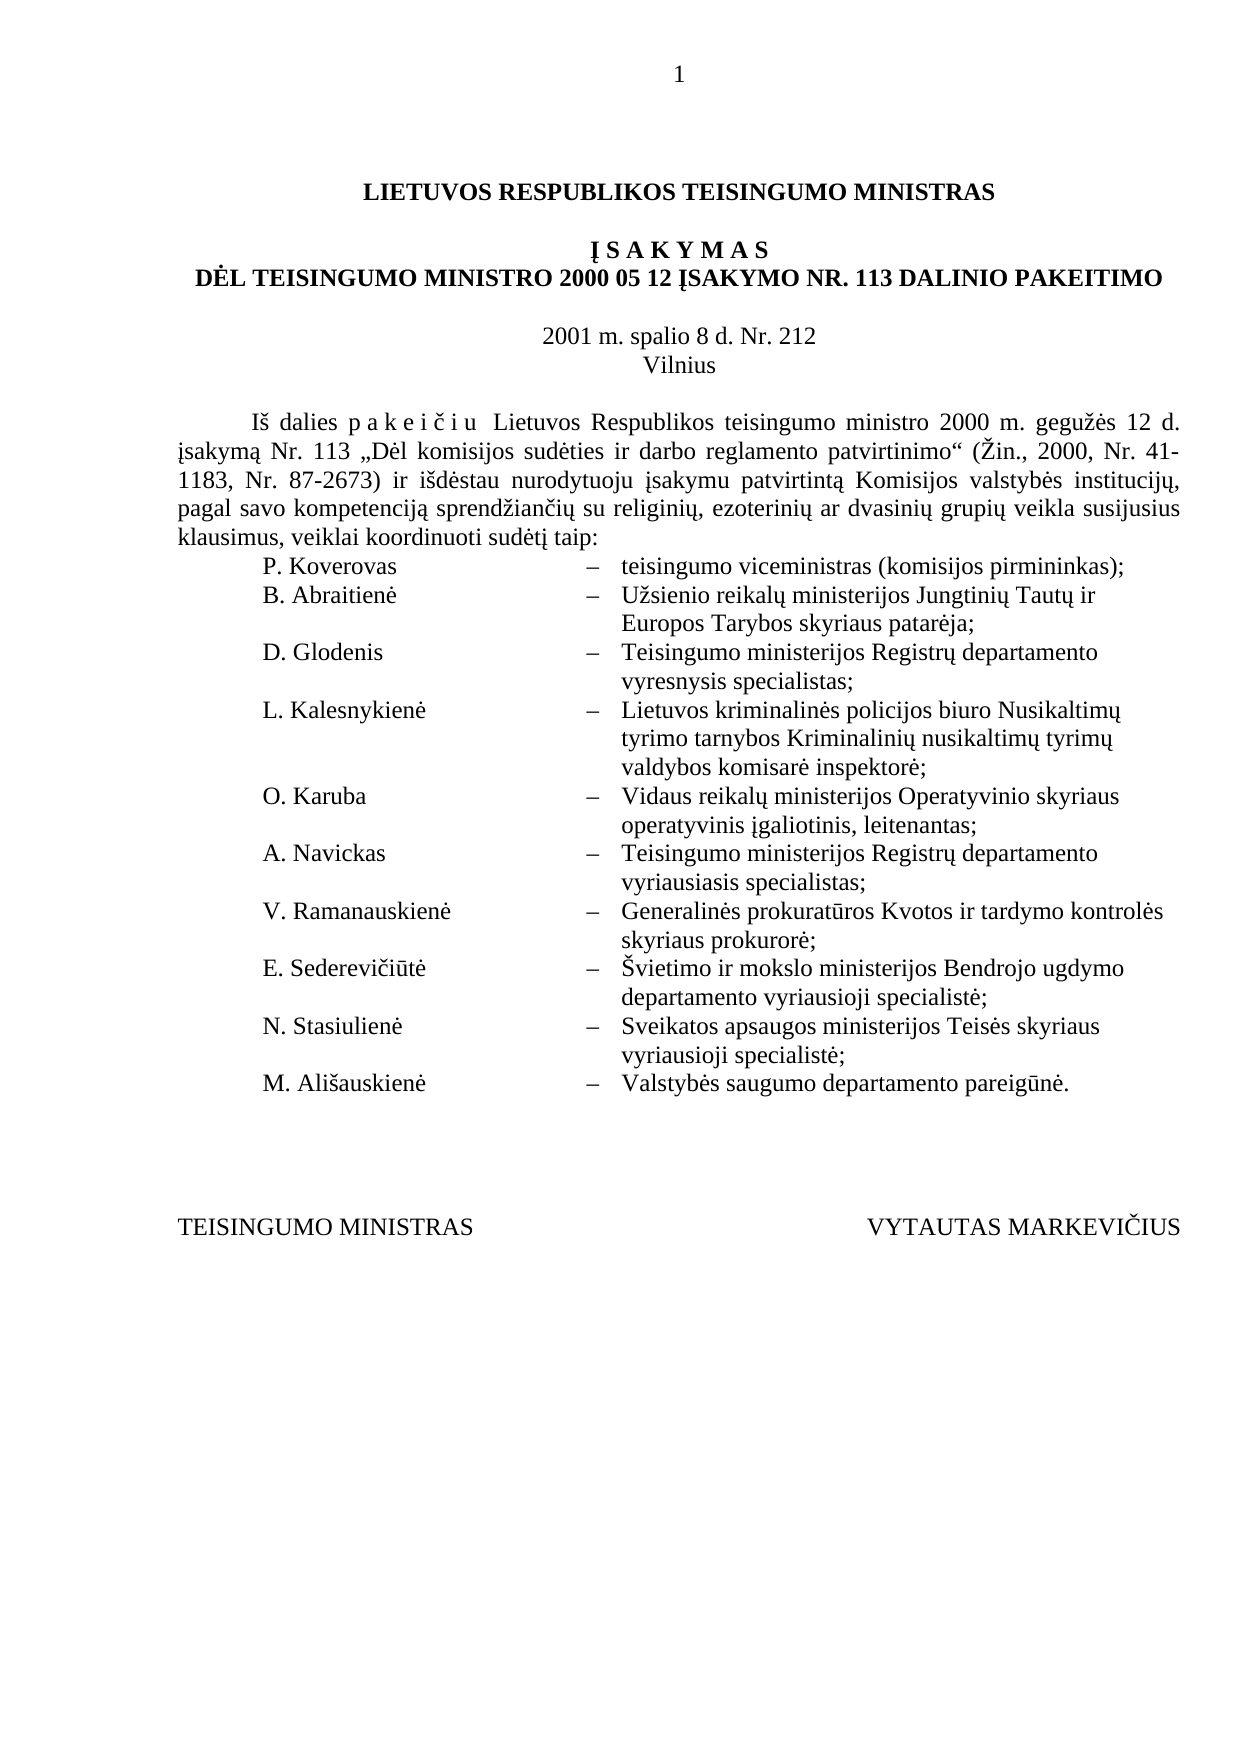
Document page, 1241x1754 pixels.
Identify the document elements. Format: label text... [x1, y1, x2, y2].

table_cell – [557, 1011, 610, 1068]
table_cell Valstybės saugumo departamento pareigūnė. [610, 1069, 1181, 1097]
table_cell M. Ališauskienė [177, 1069, 557, 1097]
table_cell – [557, 896, 610, 953]
table_cell – [557, 781, 610, 838]
text Iš dalies pakeičiu Lietuvos Respublikos teisingumo ministro 2000 m. gegužės 12 d. įsakymą Nr. 113 „Dėl komisijos sudėties ir darbo reglamento patvirtinimo“ (Žin., 2000, Nr. 41-1183, Nr. 87-2673) ir išdėstau nurodytuoju įsakymu patvirtintą Komisijos valstybės institucijų, pagal savo kompetenciją sprendžiančių su religinių, ezoterinių ar dvasinių grupių veikla susijusius klausimus, veiklai koordinuoti sudėtį taip: [177, 407, 1181, 551]
text Į S A K Y M A S [177, 235, 1181, 263]
table_cell V. Ramanauskienė [177, 896, 557, 953]
table_cell D. Glodenis [177, 637, 557, 695]
table_cell Teisingumo ministerijos Registrų departamento vyresnysis specialistas; [610, 637, 1181, 695]
table_cell Švietimo ir mokslo ministerijos Bendrojo ugdymo departamento vyriausioji specialistė; [610, 954, 1181, 1011]
table_cell – [557, 580, 610, 637]
table_cell Lietuvos kriminalinės policijos biuro Nusikaltimų tyrimo tarnybos Kriminalinių nusikaltimų tyrimų valdybos komisarė inspektorė; [610, 695, 1181, 781]
table_cell Užsienio reikalų ministerijos Jungtinių Tautų ir Europos Tarybos skyriaus patarėja; [610, 580, 1181, 637]
table_cell Vidaus reikalų ministerijos Operatyvinio skyriaus operatyvinis įgaliotinis, leitenantas; [610, 781, 1181, 838]
table_cell Sveikatos apsaugos ministerijos Teisės skyriaus vyriausioji specialistė; [610, 1011, 1181, 1068]
table_cell E. Sederevičiūtė [177, 954, 557, 1011]
table_cell – [557, 695, 610, 781]
table_cell Generalinės prokuratūros Kvotos ir tardymo kontrolės skyriaus prokurorė; [610, 896, 1181, 953]
table_cell A. Navickas [177, 839, 557, 896]
table_cell L. Kalesnykienė [177, 695, 557, 781]
table_cell – [557, 1069, 610, 1097]
table_cell O. Karuba [177, 781, 557, 838]
table_cell – [557, 637, 610, 695]
table_cell N. Stasiulienė [177, 1011, 557, 1068]
text LIETUVOS RESPUBLIKOS TEISINGUMO MINISTRAS [177, 177, 1181, 206]
table_header – [557, 551, 610, 580]
text 2001 m. spalio 8 d. Nr. 212 [177, 321, 1181, 350]
text DĖL TEISINGUMO MINISTRO 2000 05 12 ĮSAKYMO NR. 113 DALINIO PAKEITIMO [177, 263, 1181, 292]
table_header P. Koverovas [177, 551, 557, 580]
table_cell – [557, 839, 610, 896]
table_cell B. Abraitienė [177, 580, 557, 637]
table_header teisingumo viceministras (komisijos pirmininkas); [610, 551, 1181, 580]
table_cell Teisingumo ministerijos Registrų departamento vyriausiasis specialistas; [610, 839, 1181, 896]
text TEISINGUMO MINISTRAS VYTAUTAS MARKEVIČIUS [177, 1212, 1181, 1241]
text Vilnius [177, 350, 1181, 378]
table_cell – [557, 954, 610, 1011]
